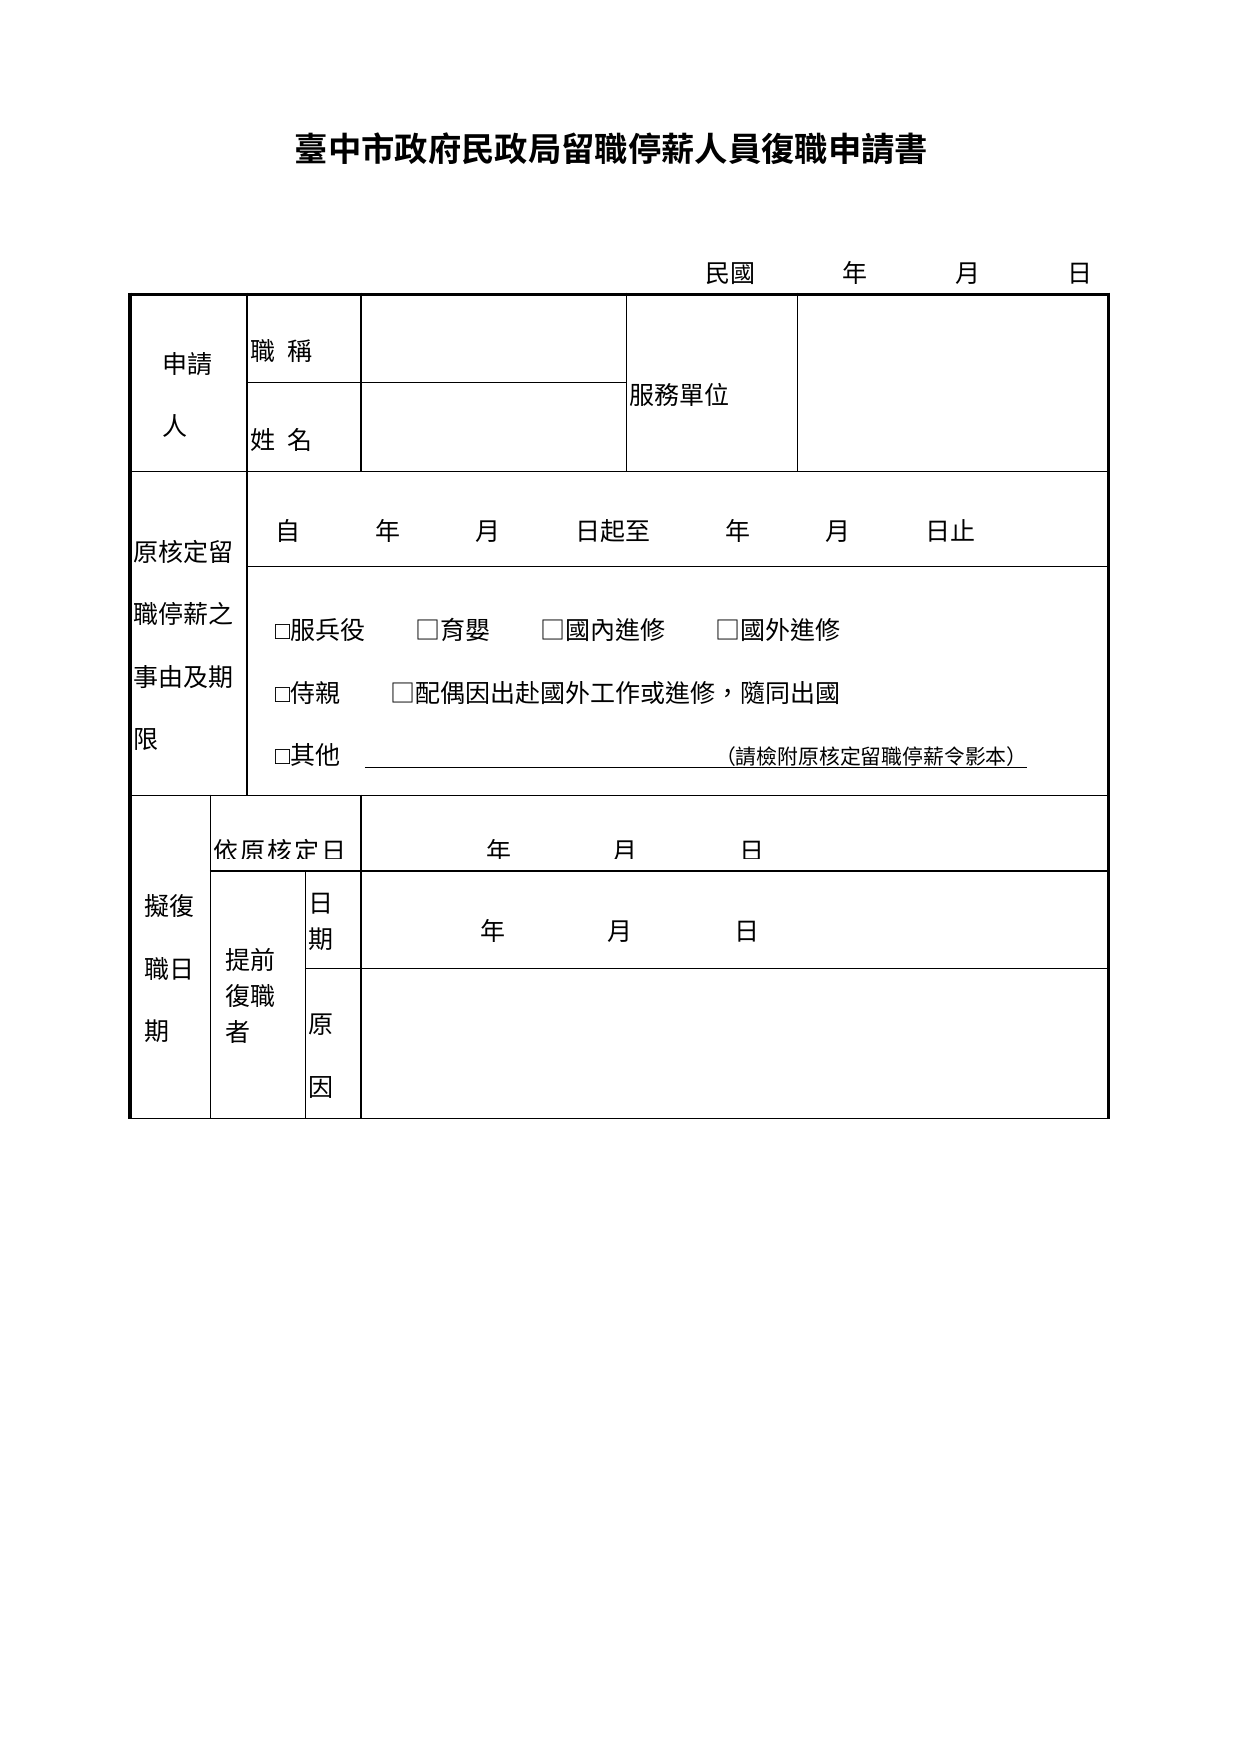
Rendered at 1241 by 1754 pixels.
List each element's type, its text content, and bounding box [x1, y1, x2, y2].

table_cell 年 月 日 [362, 796, 1107, 870]
table_cell [362, 969, 1107, 1118]
text 臺中市政府民政局留職停薪人員復職申請書 [130, 105, 1092, 167]
table_cell 姓 名 [248, 383, 360, 471]
table_header [798, 296, 1107, 471]
text 民國 年 月 日 [130, 230, 1092, 292]
table_cell 日 期 [306, 872, 360, 968]
table_cell 原因 [306, 969, 360, 1118]
table_cell [362, 383, 626, 471]
table_header 申請人 [132, 296, 246, 471]
table_header 職 稱 [248, 296, 360, 382]
table_cell 提前復職者 [211, 872, 305, 1118]
table_cell 依原核定日期復職者 [211, 796, 360, 870]
table_cell 自 年 月 日起至 年 月 日止 [248, 472, 1107, 566]
table_cell □服兵役 □育嬰 □國內進修 □國外進修 □侍親 □配偶因出赴國外工作或進修，隨同出國 □其他 （請檢附原核定留職停薪令影本） [248, 567, 1107, 794]
table_header [362, 296, 626, 382]
table_cell 原核定留職停薪之 事由及期限 [132, 472, 246, 794]
table_header 服務單位 [627, 296, 797, 471]
table_cell 擬復職日期 [132, 796, 210, 1118]
table_cell 年 月 日 [362, 872, 1107, 968]
